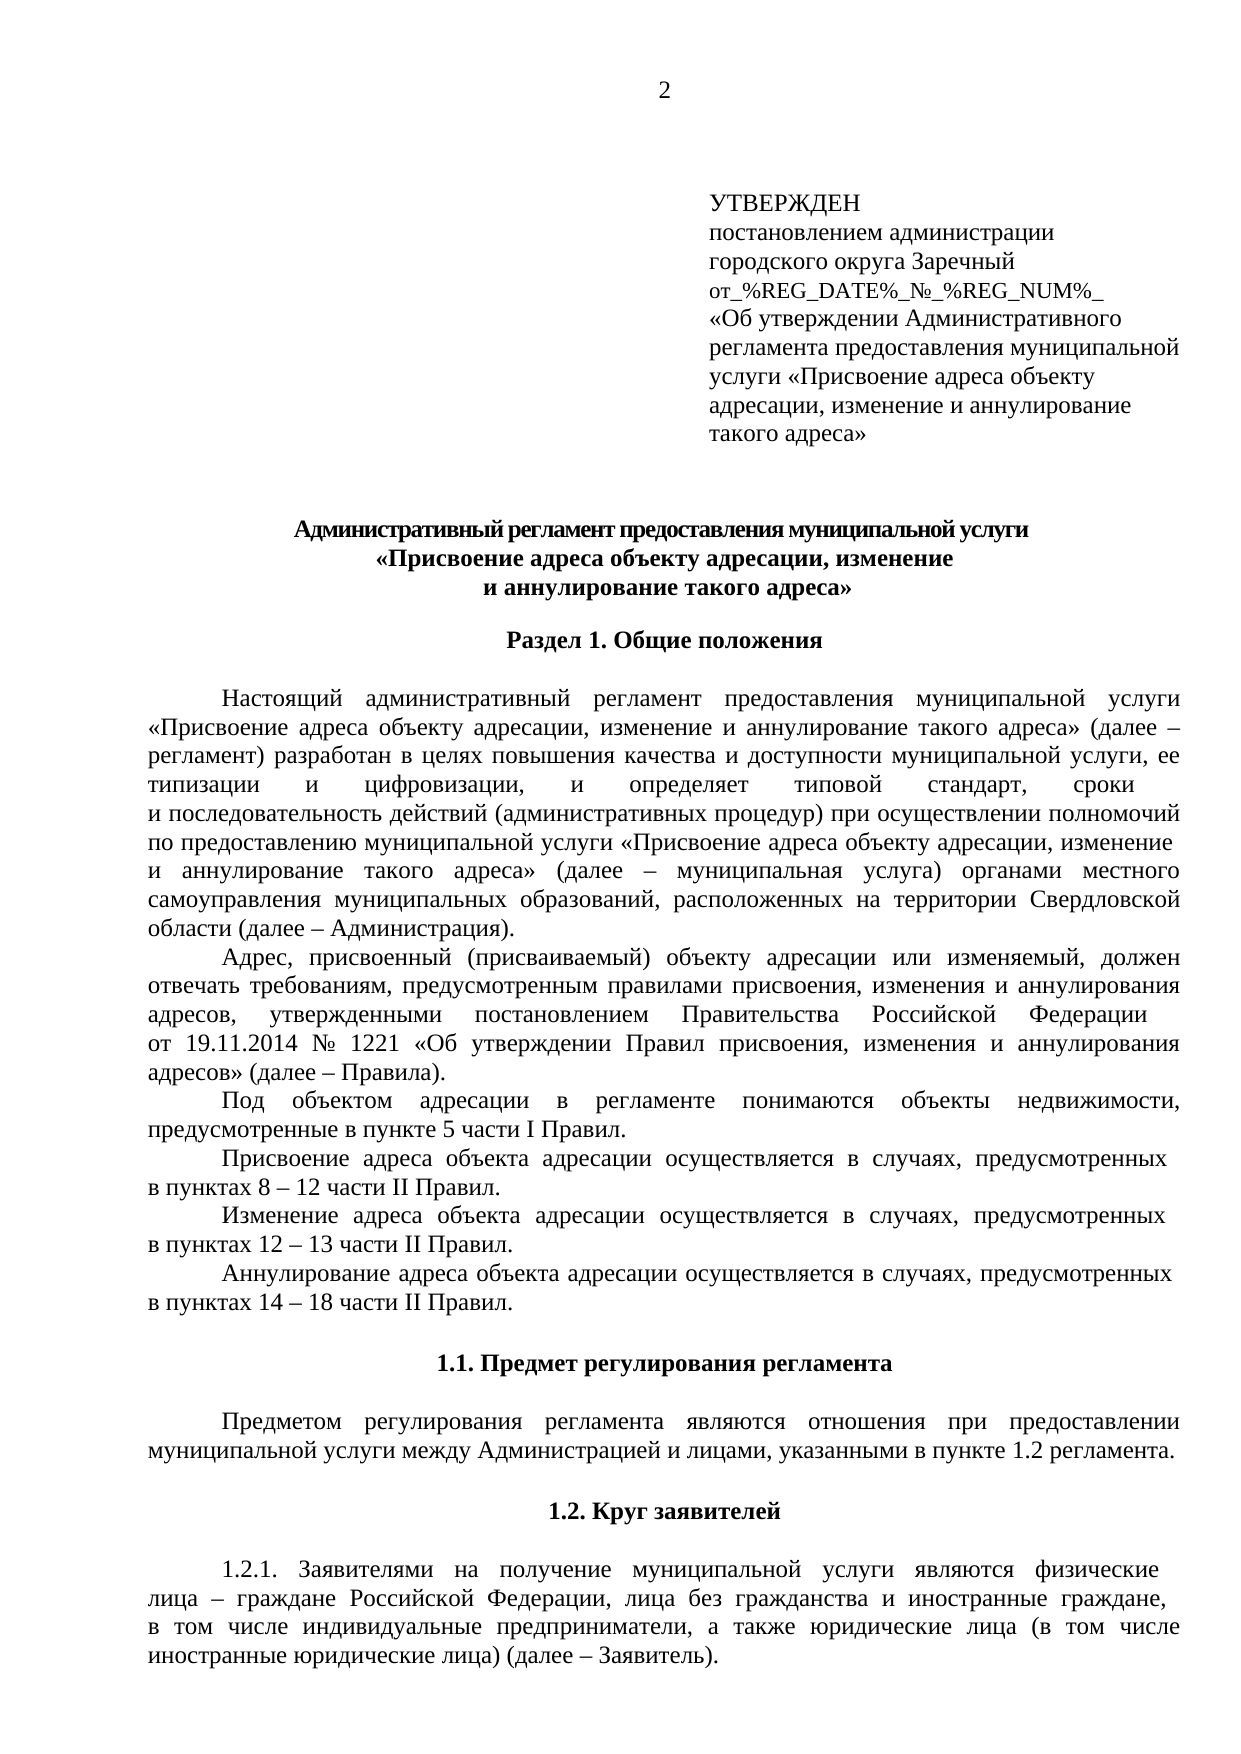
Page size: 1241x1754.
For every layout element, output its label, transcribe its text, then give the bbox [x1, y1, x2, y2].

text Присвоение адреса объекта адресации осуществляется в случаях, предусмотренных в пунктах 8 – 12 части II Правил. [148, 1143, 1181, 1201]
text Предметом регулирования регламента являются отношения при предоставлении муниципальной услуги между Администрацией и лицами, указанными в пункте 1.2 регламента. [148, 1406, 1181, 1463]
text УТВЕРЖДЕН [709, 188, 1181, 217]
text Изменение адреса объекта адресации осуществляется в случаях, предусмотренных в пунктах 12 – 13 части II Правил. [148, 1201, 1181, 1258]
subtitle Раздел 1. Общие положения [148, 626, 1181, 654]
text и аннулирование такого адреса» [148, 572, 1181, 601]
text Под объектом адресации в регламенте понимаются объекты недвижимости, предусмотренные в пункте 5 части I Правил. [148, 1086, 1181, 1143]
subtitle 1.2. Круг заявителей [148, 1496, 1181, 1525]
text Адрес, присвоенный (присваиваемый) объекту адресации или изменяемый, должен отвечать требованиям, предусмотренным правилами присвоения, изменения и аннулирования адресов, утвержденными постановлением Правительства Российской Федерации от 19.11.2014 № 1221 «Об утверждении Правил присвоения, изменения и аннулирования адресов» (далее – Правила). [148, 942, 1181, 1086]
text Аннулирование адреса объекта адресации осуществляется в случаях, предусмотренных в пунктах 14 – 18 части II Правил. [148, 1258, 1181, 1316]
text от_%REG_DATE%_№_%REG_NUM%_ [709, 275, 1181, 303]
text Административный регламент предоставления муниципальной услуги [148, 514, 1181, 543]
subtitle 1.1. Предмет регулирования регламента [148, 1348, 1181, 1377]
text городского округа Заречный [709, 246, 1181, 275]
text «Присвоение адреса объекту адресации, изменение [148, 543, 1181, 572]
text 1.2.1. Заявителями на получение муниципальной услуги являются физические лица – граждане Российской Федерации, лица без гражданства и иностранные граждане, в том числе индивидуальные предприниматели, а также юридические лица (в том числе иностранные юридические лица) (далее – Заявитель). [148, 1554, 1181, 1669]
text Настоящий административный регламент предоставления муниципальной услуги «Присвоение адреса объекту адресации, изменение и аннулирование такого адреса» (далее – регламент) разработан в целях повышения качества и доступности муниципальной услуги, ее типизации и цифровизации, и определяет типовой стандарт, сроки и последовательность действий (административных процедур) при осуществлении полномочий по предоставлению муниципальной услуги «Присвоение адреса объекту адресации, изменение и аннулирование такого адреса» (далее – муниципальная услуга) органами местного самоуправления муниципальных образований, расположенных на территории Свердловской области (далее – Администрация). [148, 683, 1181, 942]
text «Об утверждении Административного регламента предоставления муниципальной услуги «Присвоение адреса объекту адресации, изменение и аннулирование такого адреса» [709, 303, 1181, 447]
text постановлением администрации [709, 217, 1181, 246]
